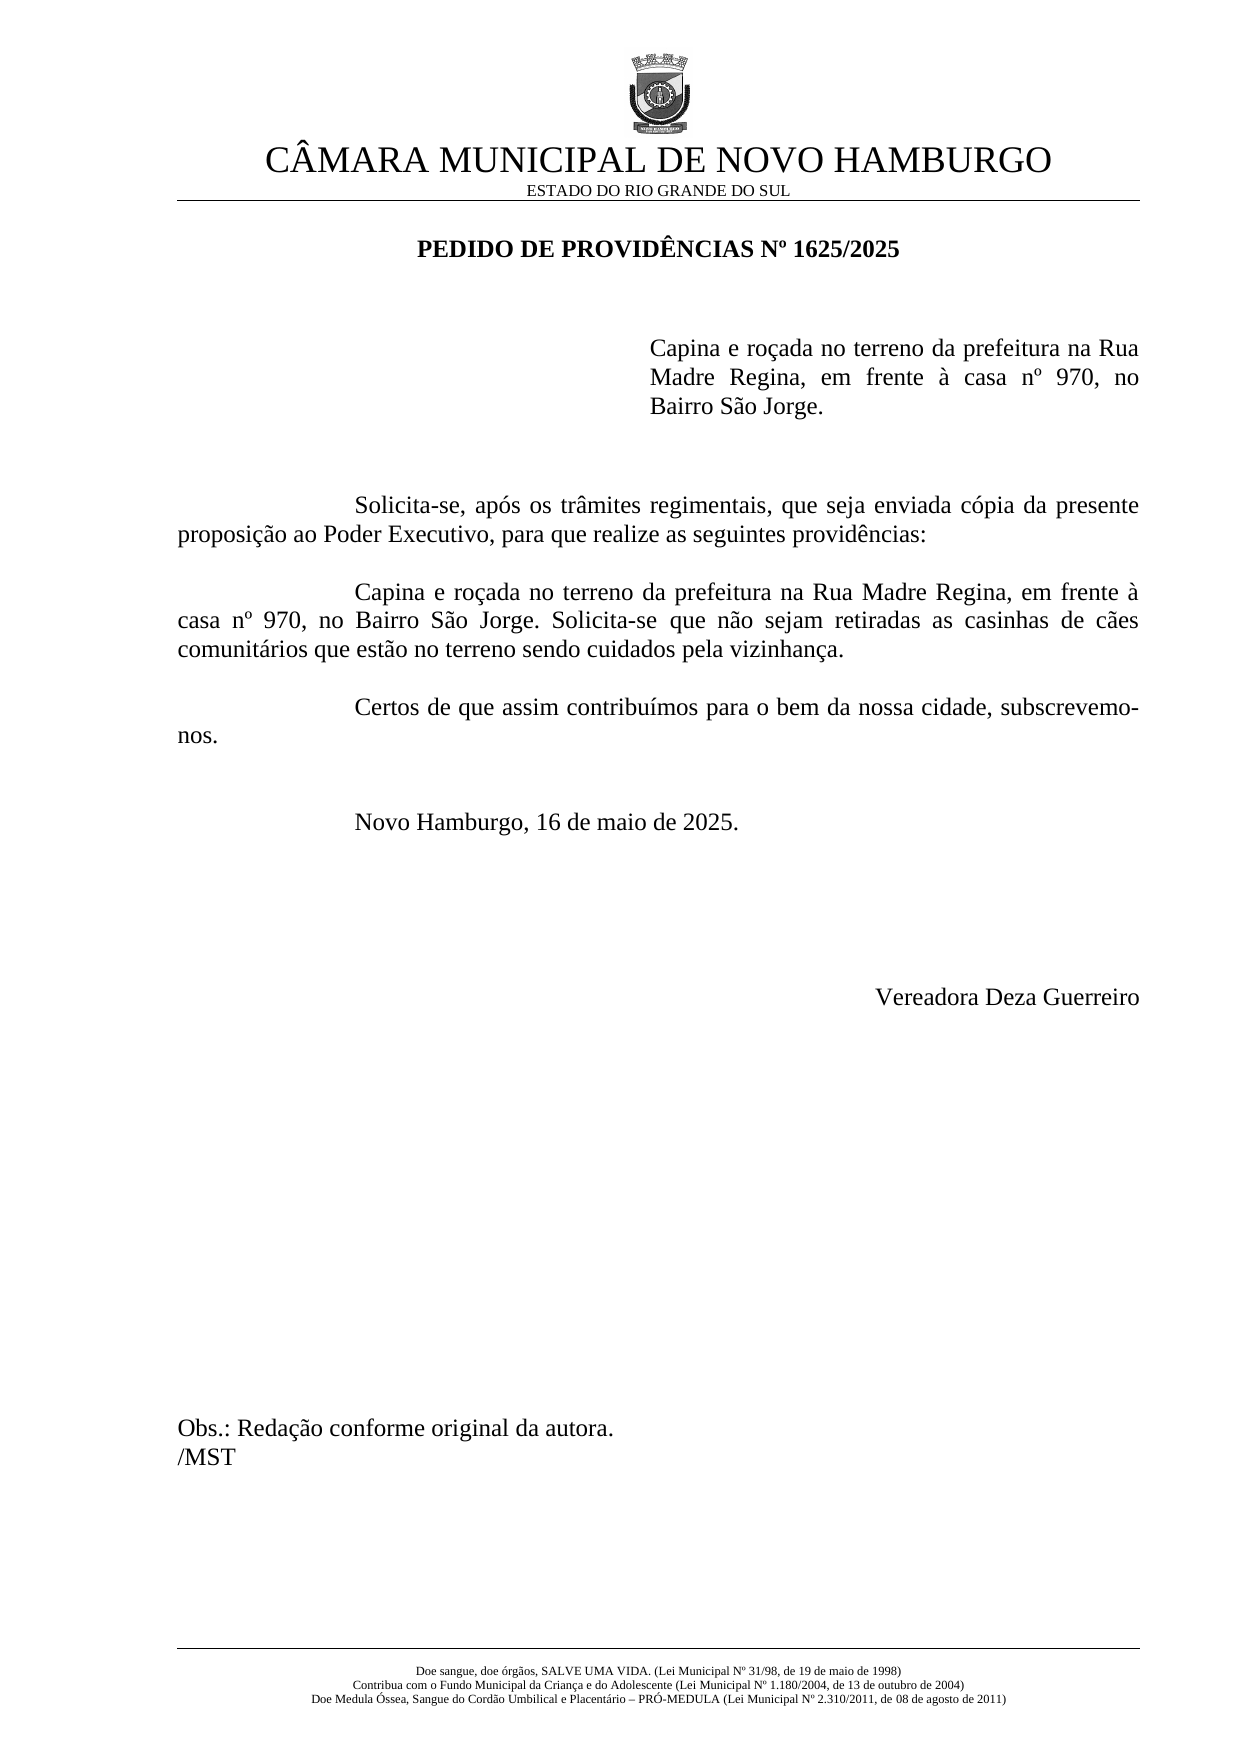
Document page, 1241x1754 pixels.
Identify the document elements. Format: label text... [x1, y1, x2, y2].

text PEDIDO DE PROVIDÊNCIAS Nº 1625/2025 [177, 234, 1140, 262]
text Certos de que assim contribuímos para o bem da nossa cidade, subscrevemo-nos. [177, 692, 1140, 749]
text /MST [177, 1442, 1140, 1471]
text Capina e roçada no terreno da prefeitura na Rua Madre Regina, em frente à casa nº 970, no Bairro São Jorge. [649, 333, 1140, 419]
text Solicita-se, após os trâmites regimentais, que seja enviada cópia da presente proposição ao Poder Executivo, para que realize as seguintes providências: [177, 490, 1140, 548]
text Obs.: Redação conforme original da autora. [177, 1413, 1140, 1442]
text Vereadora Deza Guerreiro [177, 982, 1140, 1011]
text Capina e roçada no terreno da prefeitura na Rua Madre Regina, em frente à casa nº 970, no Bairro São Jorge. Solicita-se que não sejam retiradas as casinhas de cães comunitários que estão no terreno sendo cuidados pela vizinhança. [177, 577, 1140, 663]
text Novo Hamburgo, 16 de maio de 2025. [177, 807, 1140, 836]
